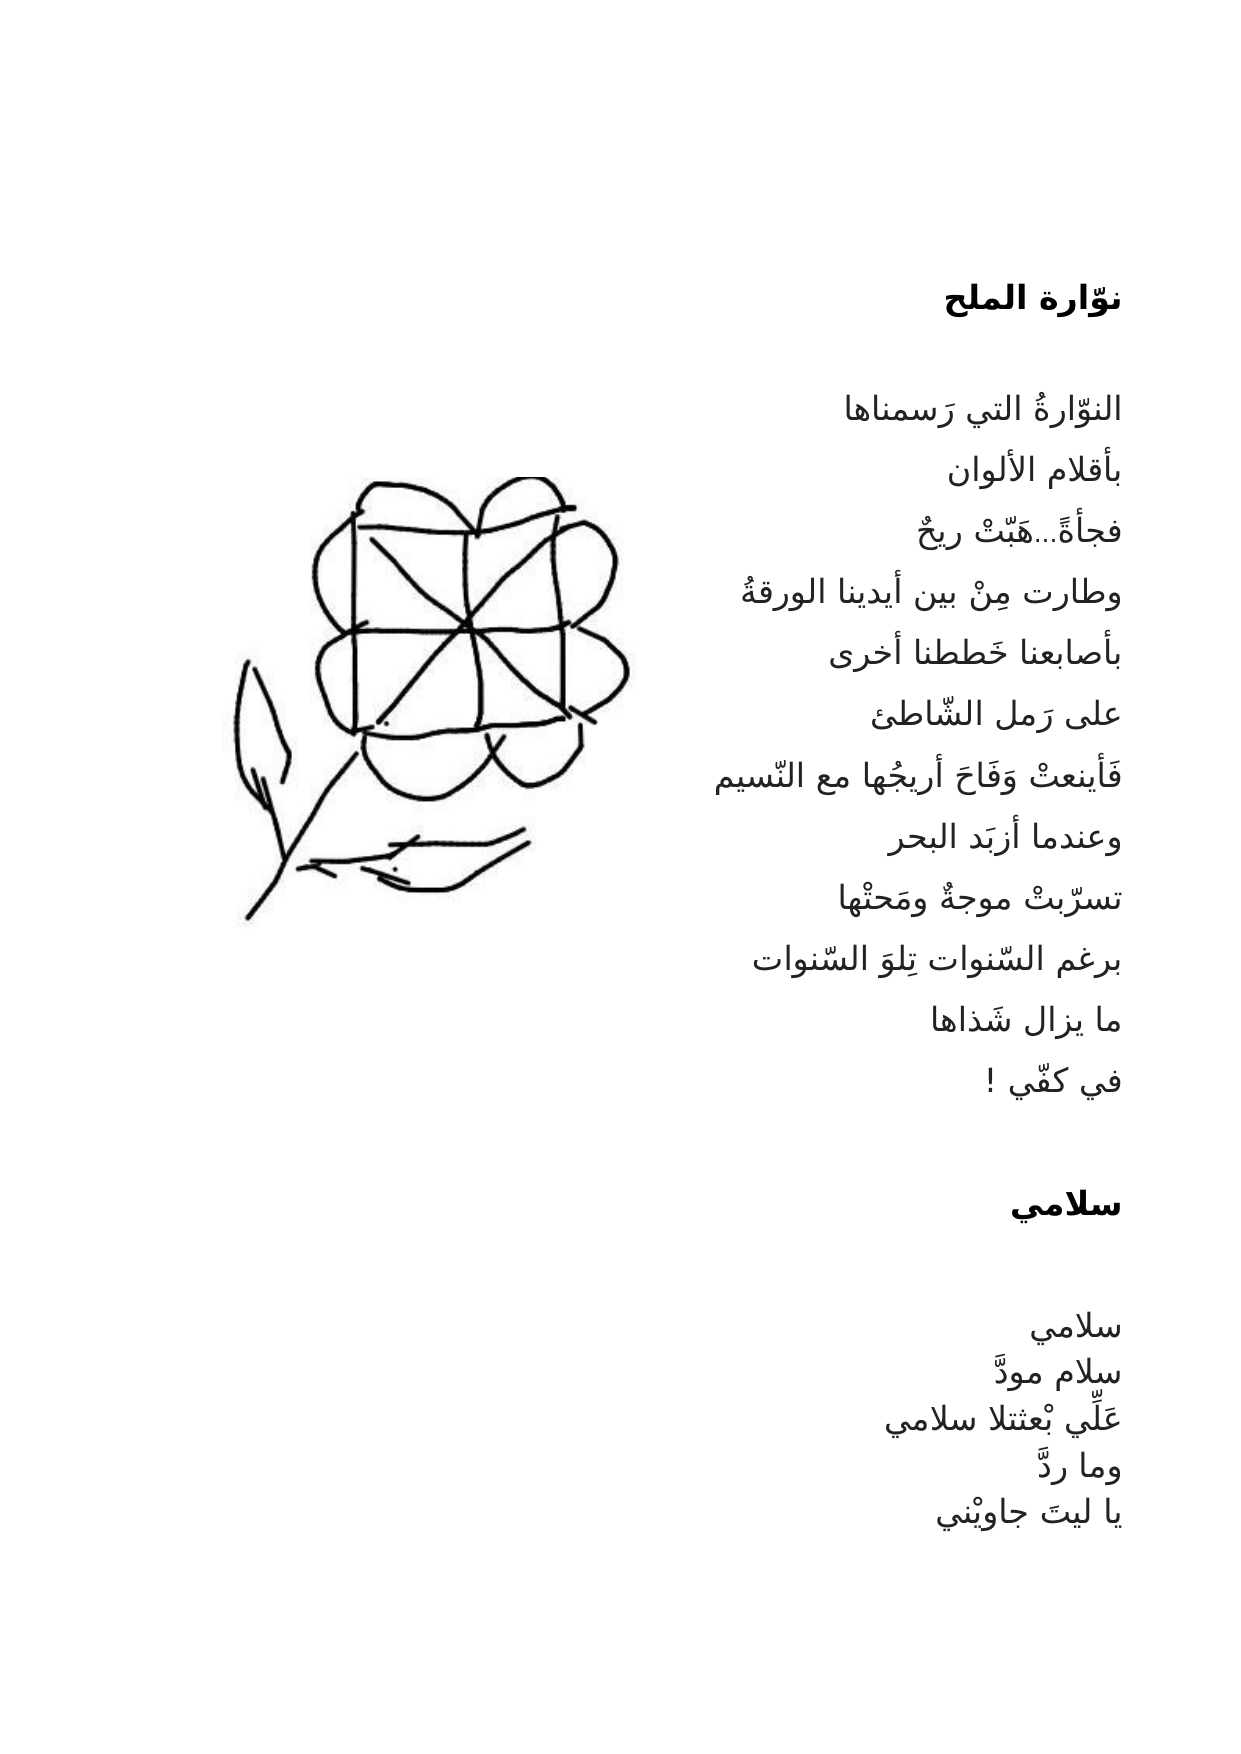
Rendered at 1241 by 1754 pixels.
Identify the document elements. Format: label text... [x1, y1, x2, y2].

text على رَمل الشّاطئ [655, 695, 1122, 734]
text سلامي سلام مودَّ عَلِّي بْعثتلا سلامي وما ردَّ يا ليتَ جاويْني وحتّى هُو ظالم ميسالش ظُلم الغالي عُمري ما اِنعدّ * سلامي سلام موالفْ على سلسلة القَدْ وردة الخدْ يهفهف عليه السّالفْ * سلامي سلام الشّوقْ في كل مغيب شمس وفي شمس كل شروق في كلّ ثنيّهْ حتّى يلاقي العزيز عليَّ [118, 1306, 1122, 1531]
text وطارت مِنْ بين أيدينا الورقةُ [655, 573, 1122, 611]
text ما يزال شَذاها [118, 1001, 1122, 1039]
text [118, 695, 198, 734]
text فجأةً...هَبّتْ ريحٌ [655, 511, 1122, 550]
text تسرّبتْ موجةٌ ومَحتْها [655, 878, 1122, 917]
text سلامي [118, 1184, 1122, 1223]
text بأقلام الألوان [118, 450, 1122, 489]
text نوّارة الملح [118, 278, 1122, 317]
text فَأينعتْ وَفَاحَ أريجُها مع النّسيم [655, 756, 1122, 795]
text [118, 878, 198, 917]
text وعندما أزبَد البحر [655, 817, 1122, 856]
text برغم السّنوات تِلوَ السّنوات [118, 939, 1122, 978]
text [118, 511, 198, 550]
text [118, 634, 198, 673]
text [118, 573, 198, 611]
text بأصابعنا خَططنا أخرى [655, 634, 1122, 673]
text النوّارةُ التي رَسمناها [118, 389, 1122, 428]
text [118, 756, 198, 795]
text ! في كفّي [118, 1062, 1122, 1101]
picture [198, 477, 655, 935]
text [118, 817, 198, 856]
